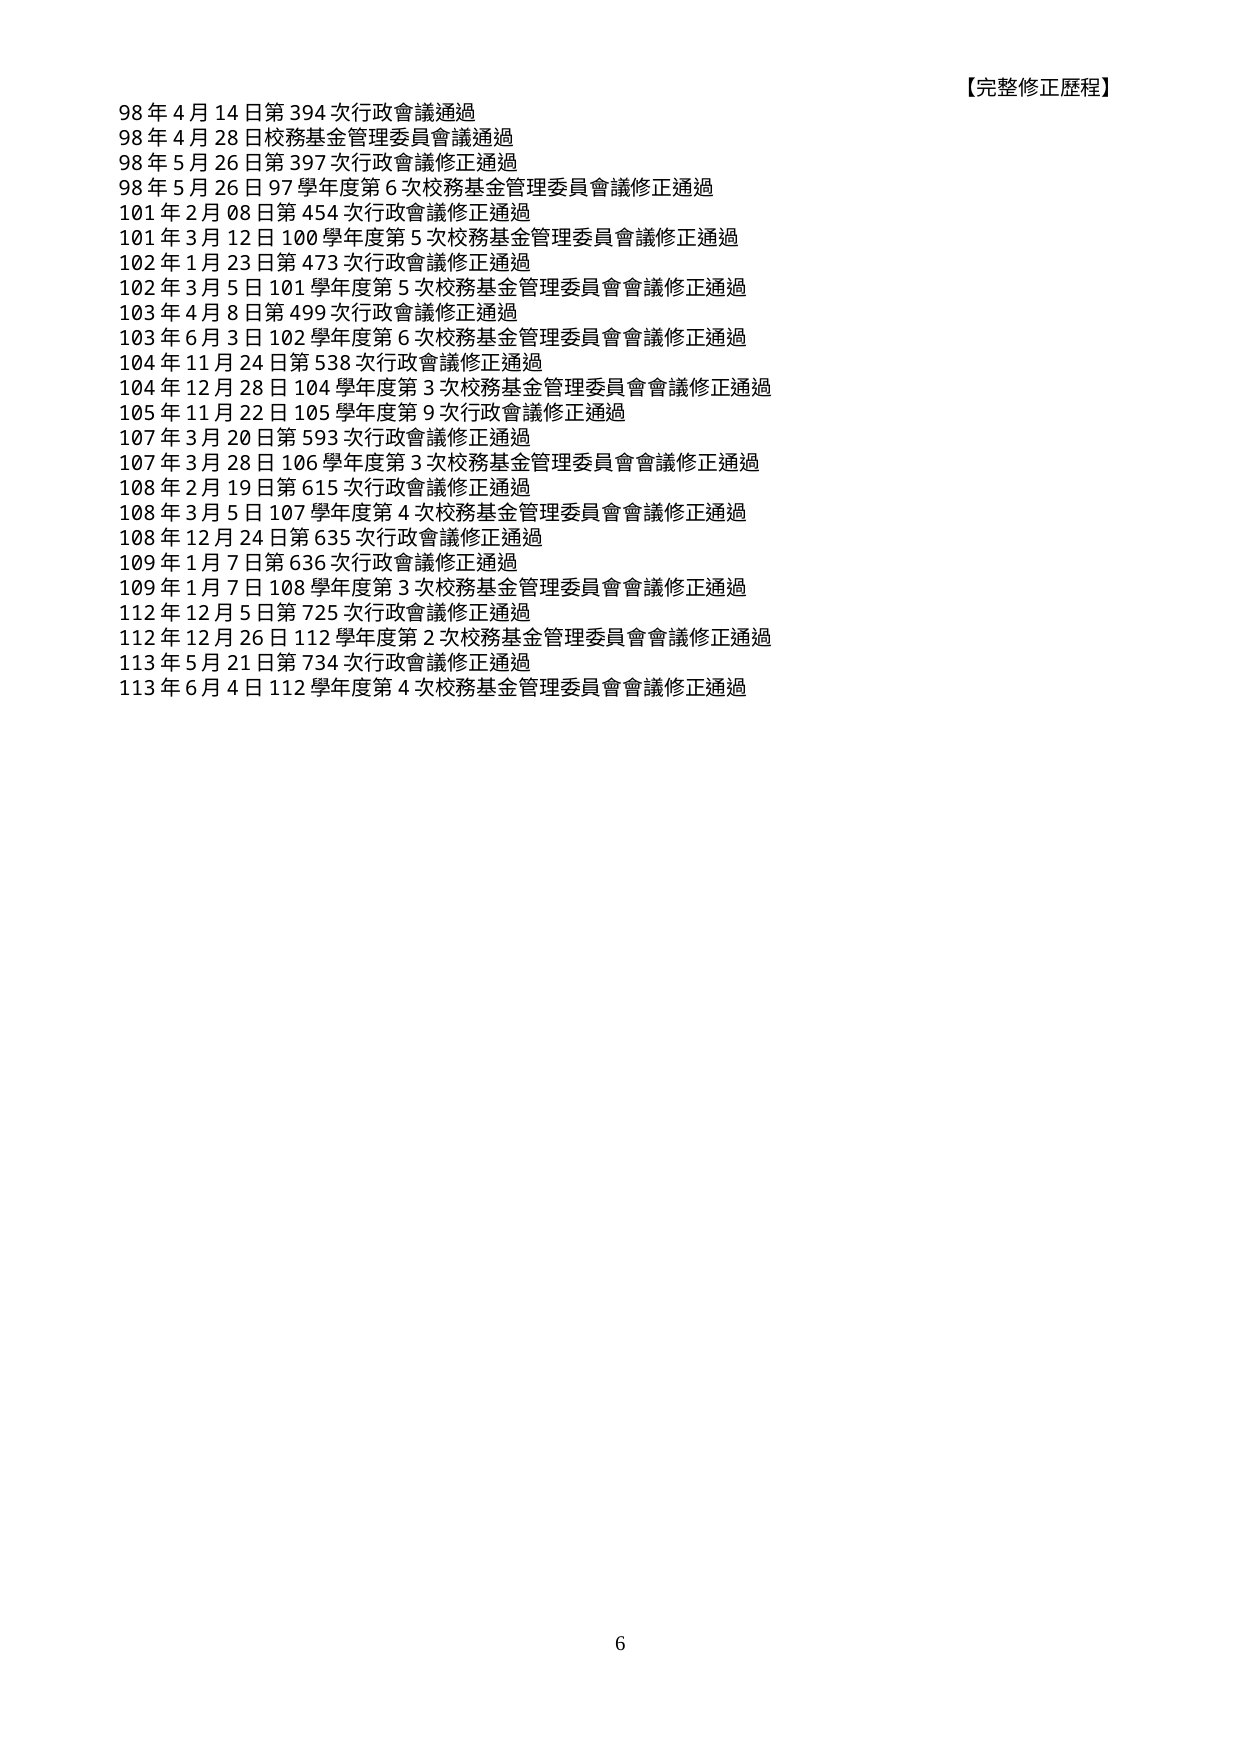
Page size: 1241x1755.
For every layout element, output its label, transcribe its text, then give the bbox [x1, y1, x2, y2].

text 102年1月23日第473次行政會議修正通過 [118, 250, 1122, 275]
text 112年12月26日112學年度第2次校務基金管理委員會會議修正通過 [118, 625, 1122, 650]
text 105年11月22日105學年度第9次行政會議修正通過 [118, 400, 1122, 425]
text 107年3月28日106學年度第3次校務基金管理委員會會議修正通過 [118, 450, 1122, 475]
text 108年3月5日107學年度第4次校務基金管理委員會會議修正通過 [118, 500, 1122, 525]
text 98年4月28日校務基金管理委員會議通過 [118, 125, 1122, 150]
text 104年11月24日第538次行政會議修正通過 [118, 350, 1122, 375]
text 103年6月3日102學年度第6次校務基金管理委員會會議修正通過 [118, 325, 1122, 350]
text 113年6月4日112學年度第4次校務基金管理委員會會議修正通過 [118, 675, 1122, 700]
text 98年5月26日第397次行政會議修正通過 [118, 150, 1122, 175]
text 98年4月14日第394次行政會議通過 [118, 100, 1122, 125]
text 102年3月5日101學年度第5次校務基金管理委員會會議修正通過 [118, 275, 1122, 300]
text 108年2月19日第615次行政會議修正通過 [118, 475, 1122, 500]
text 98年5月26日97學年度第6次校務基金管理委員會議修正通過 [118, 175, 1122, 200]
text 【完整修正歷程】 [118, 75, 1122, 100]
text 107年3月20日第593次行政會議修正通過 [118, 425, 1122, 450]
text 101年3月12日100學年度第5次校務基金管理委員會議修正通過 [118, 225, 1122, 250]
text 108年12月24日第635次行政會議修正通過 [118, 525, 1122, 550]
text 109年1月7日108學年度第3次校務基金管理委員會會議修正通過 [118, 575, 1122, 600]
text 109年1月7日第636次行政會議修正通過 [118, 550, 1122, 575]
text 113年5月21日第734次行政會議修正通過 [118, 650, 1122, 675]
text 103年4月8日第499次行政會議修正通過 [118, 300, 1122, 325]
text 101年2月08日第454次行政會議修正通過 [118, 200, 1122, 225]
text 104年12月28日104學年度第3次校務基金管理委員會會議修正通過 [118, 375, 1122, 400]
text 112年12月5日第725次行政會議修正通過 [118, 600, 1122, 625]
